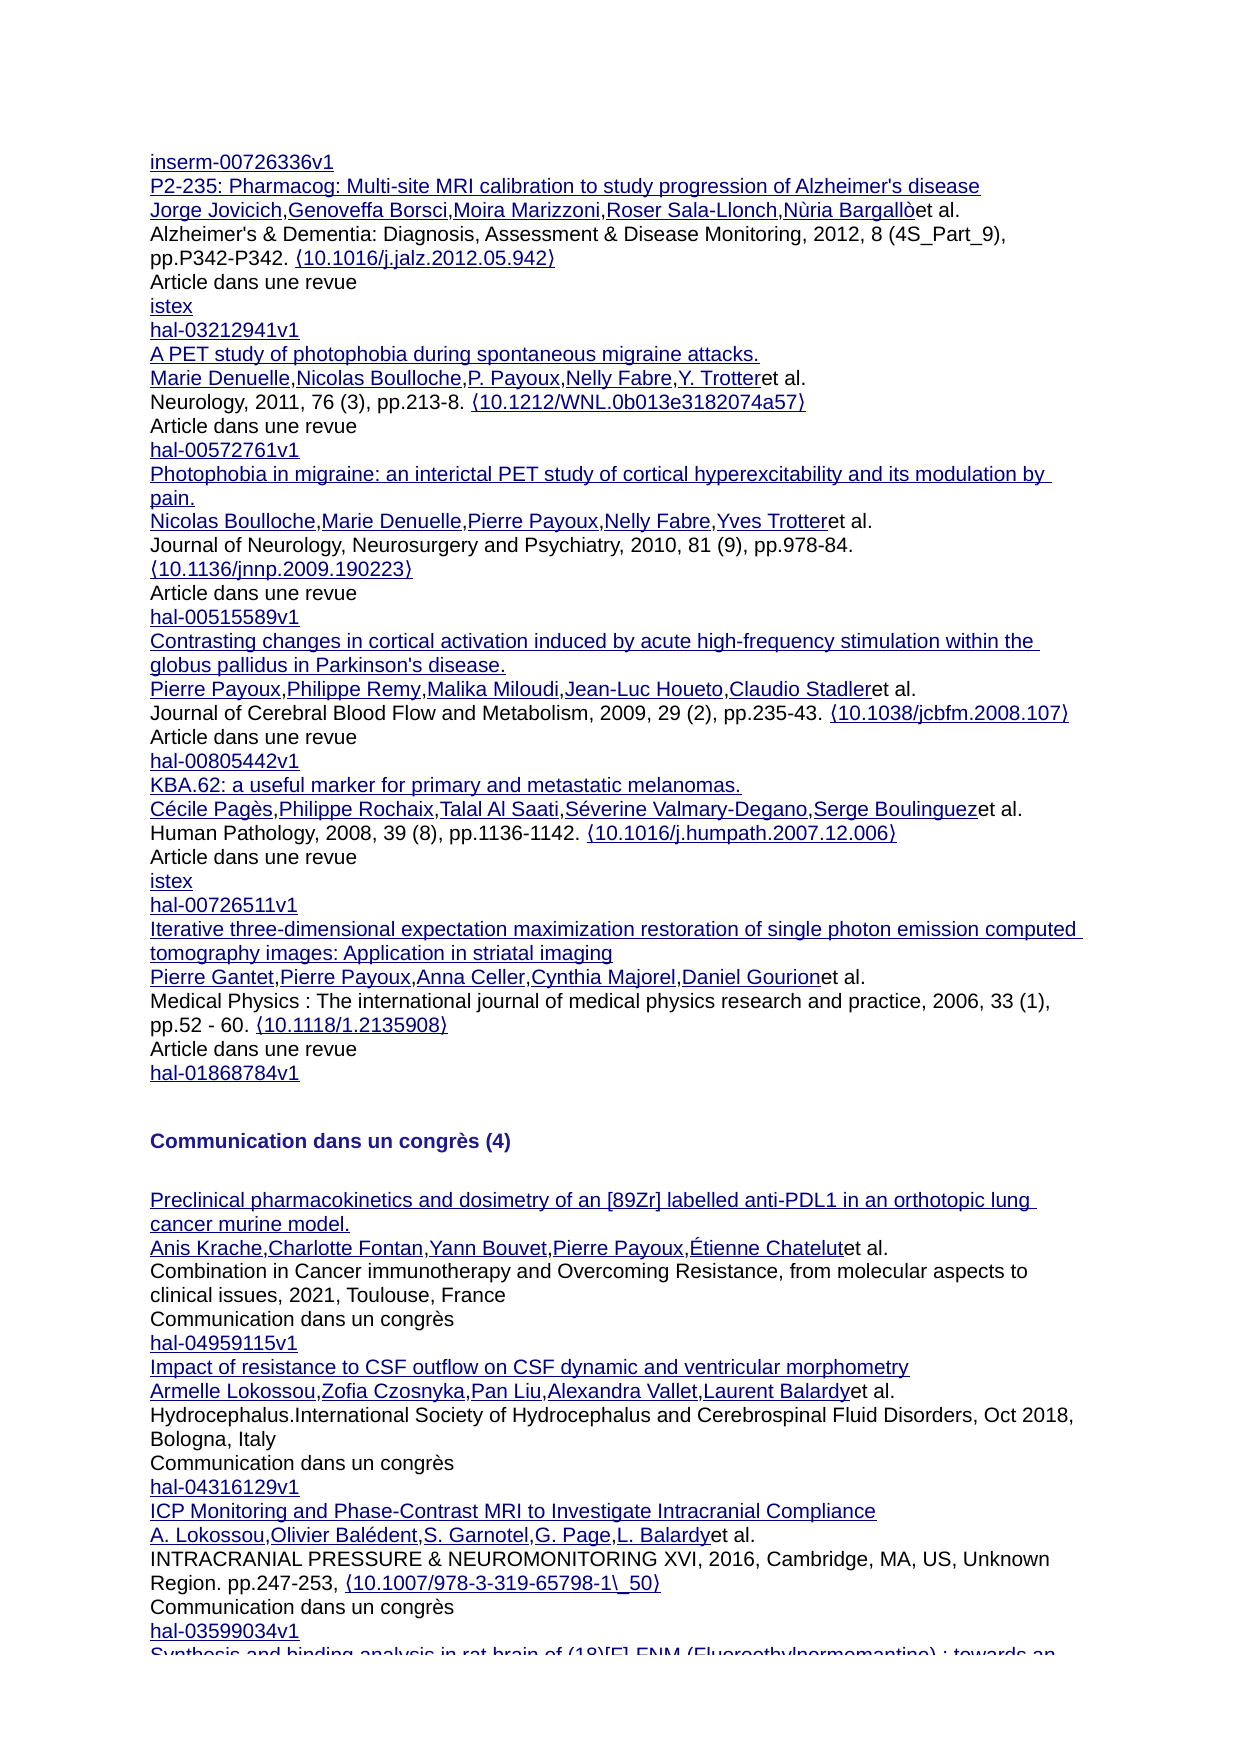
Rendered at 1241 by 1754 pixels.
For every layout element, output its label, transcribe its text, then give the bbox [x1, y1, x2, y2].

table_cell KBA.62: a useful marker for primary and metastatic melanomas. Cécile Pagès,Philippe Rochaix,Talal Al Saati,Séverine Valmary-Degano,Serge Boulinguezet al. Human Pathology, 2008, 39 (8), pp.1136-1142. ⟨10.1016/j.humpath.2007.12.006⟩ Article dans une revue istex hal-00726511v1 [150, 773, 1090, 917]
table_cell Contrasting changes in cortical activation induced by acute high-frequency stimulation within the globus pallidus in Parkinson's disease. Pierre Payoux,Philippe Remy,Malika Miloudi,Jean-Luc Houeto,Claudio Stadleret al. Journal of Cerebral Blood Flow and Metabolism, 2009, 29 (2), pp.235-43. ⟨10.1038/jcbfm.2008.107⟩ Article dans une revue hal-00805442v1 [150, 629, 1090, 773]
subtitle Communication dans un congrès (4) [150, 1129, 1090, 1153]
table_header Preclinical pharmacokinetics and dosimetry of an [89Zr] labelled anti-PDL1 in an orthotopic lung cancer murine model. Anis Krache,Charlotte Fontan,Yann Bouvet,Pierre Payoux,Étienne Chatelutet al. Combination in Cancer immunotherapy and Overcoming Resistance, from molecular aspects to clinical issues, 2021, Toulouse, France Communication dans un congrès hal-04959115v1 [150, 1188, 1090, 1355]
table_cell P2-235: Pharmacog: Multi-site MRI calibration to study progression of Alzheimer's disease Jorge Jovicich,Genoveffa Borsci,Moira Marizzoni,Roser Sala-Llonch,Nùria Bargallòet al. Alzheimer's & Dementia: Diagnosis, Assessment & Disease Monitoring, 2012, 8 (4S_Part_9), pp.P342-P342. ⟨10.1016/j.jalz.2012.05.942⟩ Article dans une revue istex hal-03212941v1 [150, 174, 1090, 342]
table_cell ICP Monitoring and Phase-Contrast MRI to Investigate Intracranial Compliance A. Lokossou,Olivier Balédent,S. Garnotel,G. Page,L. Balardyet al. INTRACRANIAL PRESSURE & NEUROMONITORING XVI, 2016, Cambridge, MA, US, Unknown Region. pp.247-253, ⟨10.1007/978-3-319-65798-1\_50⟩ Communication dans un congrès hal-03599034v1 [150, 1499, 1090, 1643]
table_cell Impact of resistance to CSF outflow on CSF dynamic and ventricular morphometry Armelle Lokossou,Zofia Czosnyka,Pan Liu,Alexandra Vallet,Laurent Balardyet al. Hydrocephalus.International Society of Hydrocephalus and Cerebrospinal Fluid Disorders, Oct 2018, Bologna, Italy Communication dans un congrès hal-04316129v1 [150, 1355, 1090, 1499]
table_cell inserm-00726336v1 [150, 150, 1090, 174]
table_cell Photophobia in migraine: an interictal PET study of cortical hyperexcitability and its modulation by pain. Nicolas Boulloche,Marie Denuelle,Pierre Payoux,Nelly Fabre,Yves Trotteret al. Journal of Neurology, Neurosurgery and Psychiatry, 2010, 81 (9), pp.978-84. ⟨10.1136/jnnp.2009.190223⟩ Article dans une revue hal-00515589v1 [150, 461, 1090, 629]
table_cell A PET study of photophobia during spontaneous migraine attacks. Marie Denuelle,Nicolas Boulloche,P. Payoux,Nelly Fabre,Y. Trotteret al. Neurology, 2011, 76 (3), pp.213-8. ⟨10.1212/WNL.0b013e3182074a57⟩ Article dans une revue hal-00572761v1 [150, 342, 1090, 461]
table_cell Synthesis and binding analysis in rat brain of (18)[F]-FNM (Fluoroethylnormemantine) : towards an innovative PET tracer for imaging activated NMDA receptors Salabert Anne-Sophie,M. Alonso,Djilali Adel,V. Pottier,M. Tafaniet al. Annual Congress of the European-Association-of-Nuclear-Medicine, Oct 2014, Gothenburg, Sweden. pp.S209-S209 Communication dans un congrès hal-02355257v1 [150, 1643, 1090, 1655]
table_cell Iterative three-dimensional expectation maximization restoration of single photon emission computed tomography images: Application in striatal imaging Pierre Gantet,Pierre Payoux,Anna Celler,Cynthia Majorel,Daniel Gourionet al. Medical Physics : The international journal of medical physics research and practice, 2006, 33 (1), pp.52 - 60. ⟨10.1118/1.2135908⟩ Article dans une revue hal-01868784v1 [150, 917, 1090, 1084]
